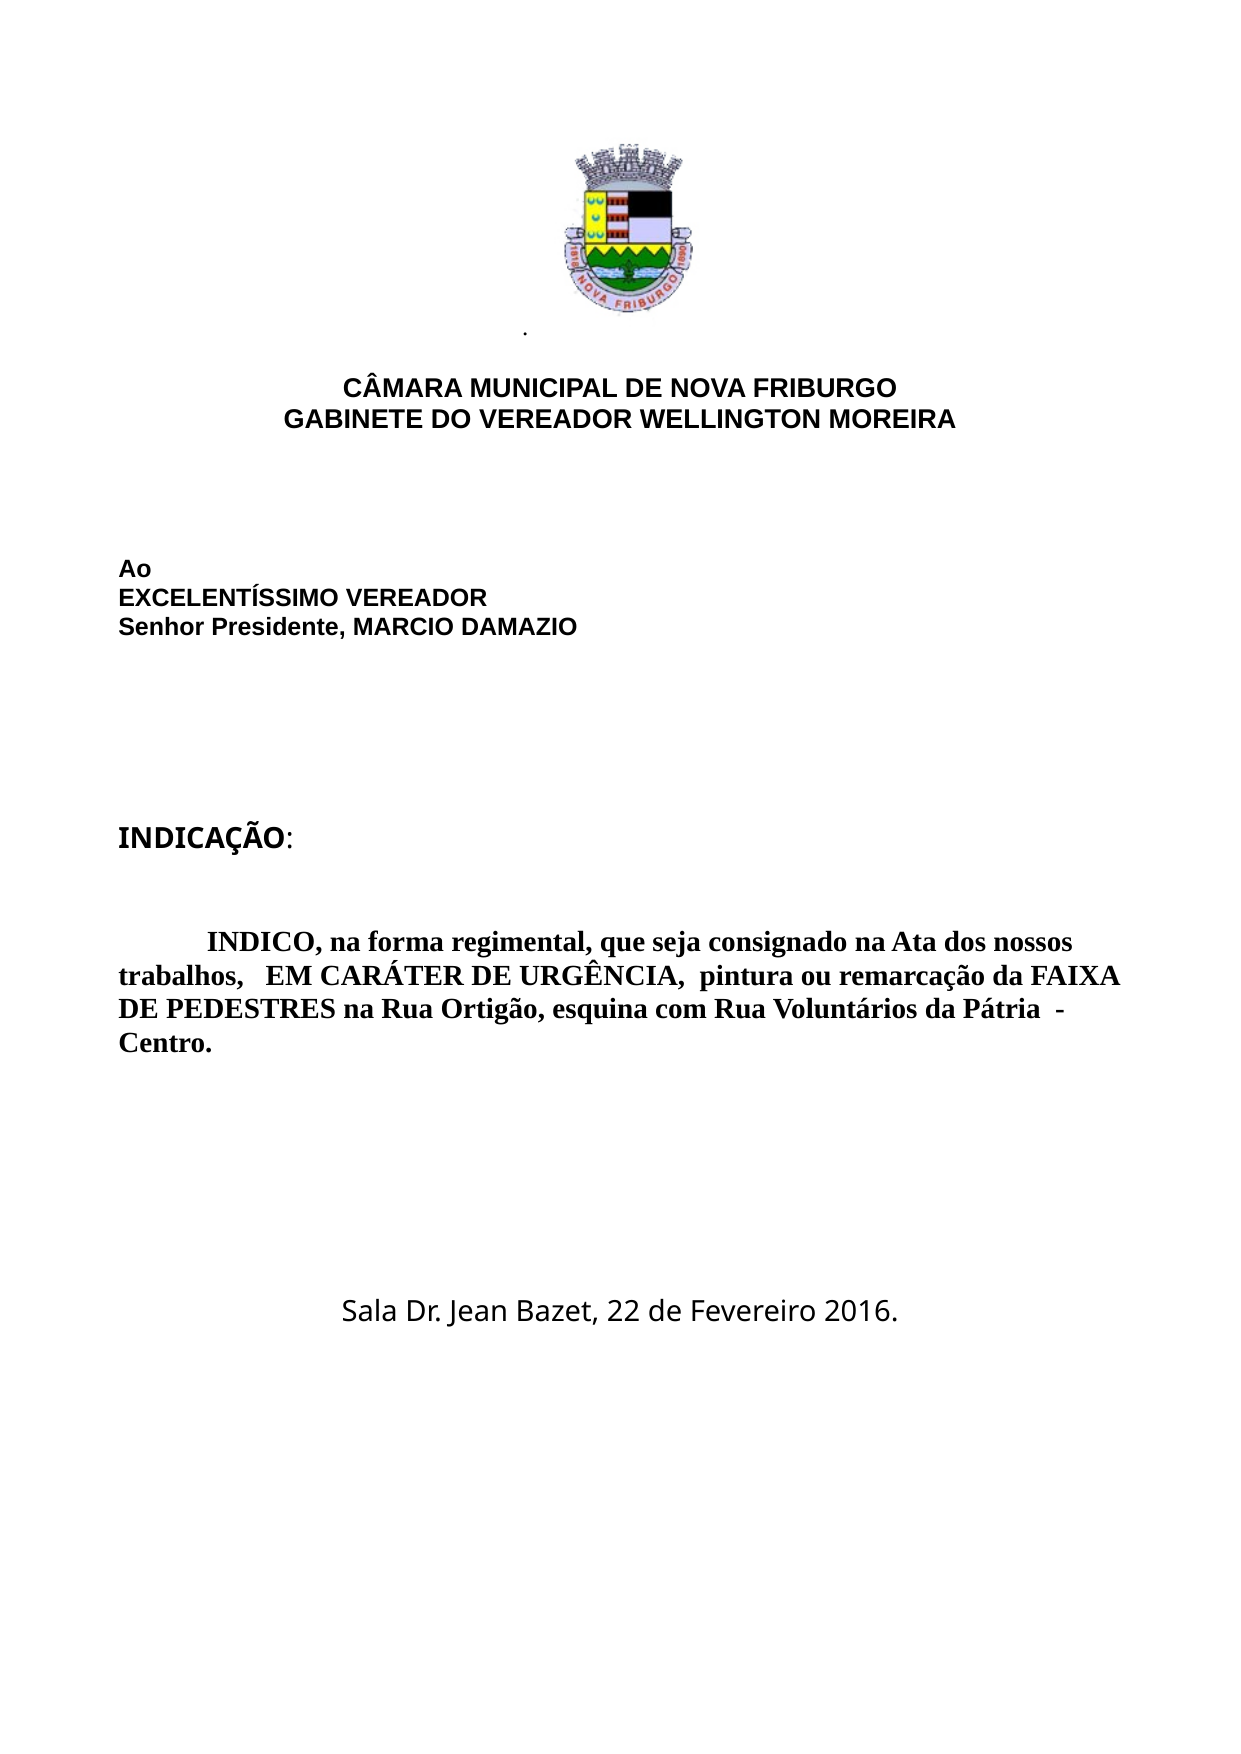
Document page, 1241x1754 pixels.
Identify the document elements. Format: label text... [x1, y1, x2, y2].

text Senhor Presidente, MARCIO DAMAZIO [118, 612, 1122, 641]
text Sala Dr. Jean Bazet, 22 de Fevereiro 2016. [118, 1290, 1122, 1330]
text Ao [118, 554, 1122, 583]
picture [544, 127, 702, 327]
text GABINETE DO VEREADOR WELLINGTON MOREIRA [118, 403, 1122, 434]
text INDICO, na forma regimental, que seja consignado na Ata dos nossos trabalhos, EM CARÁTER DE URGÊNCIA, pintura ou remarcação da FAIXA DE PEDESTRES na Rua Ortigão, esquina com Rua Voluntários da Pátria - Centro. [118, 924, 1122, 1058]
text INDICAÇÃO: [118, 817, 1122, 857]
text CÂMARA MUNICIPAL DE NOVA FRIBURGO [118, 372, 1122, 403]
text EXCELENTÍSSIMO VEREADOR [118, 583, 1122, 612]
text . [118, 118, 1122, 341]
